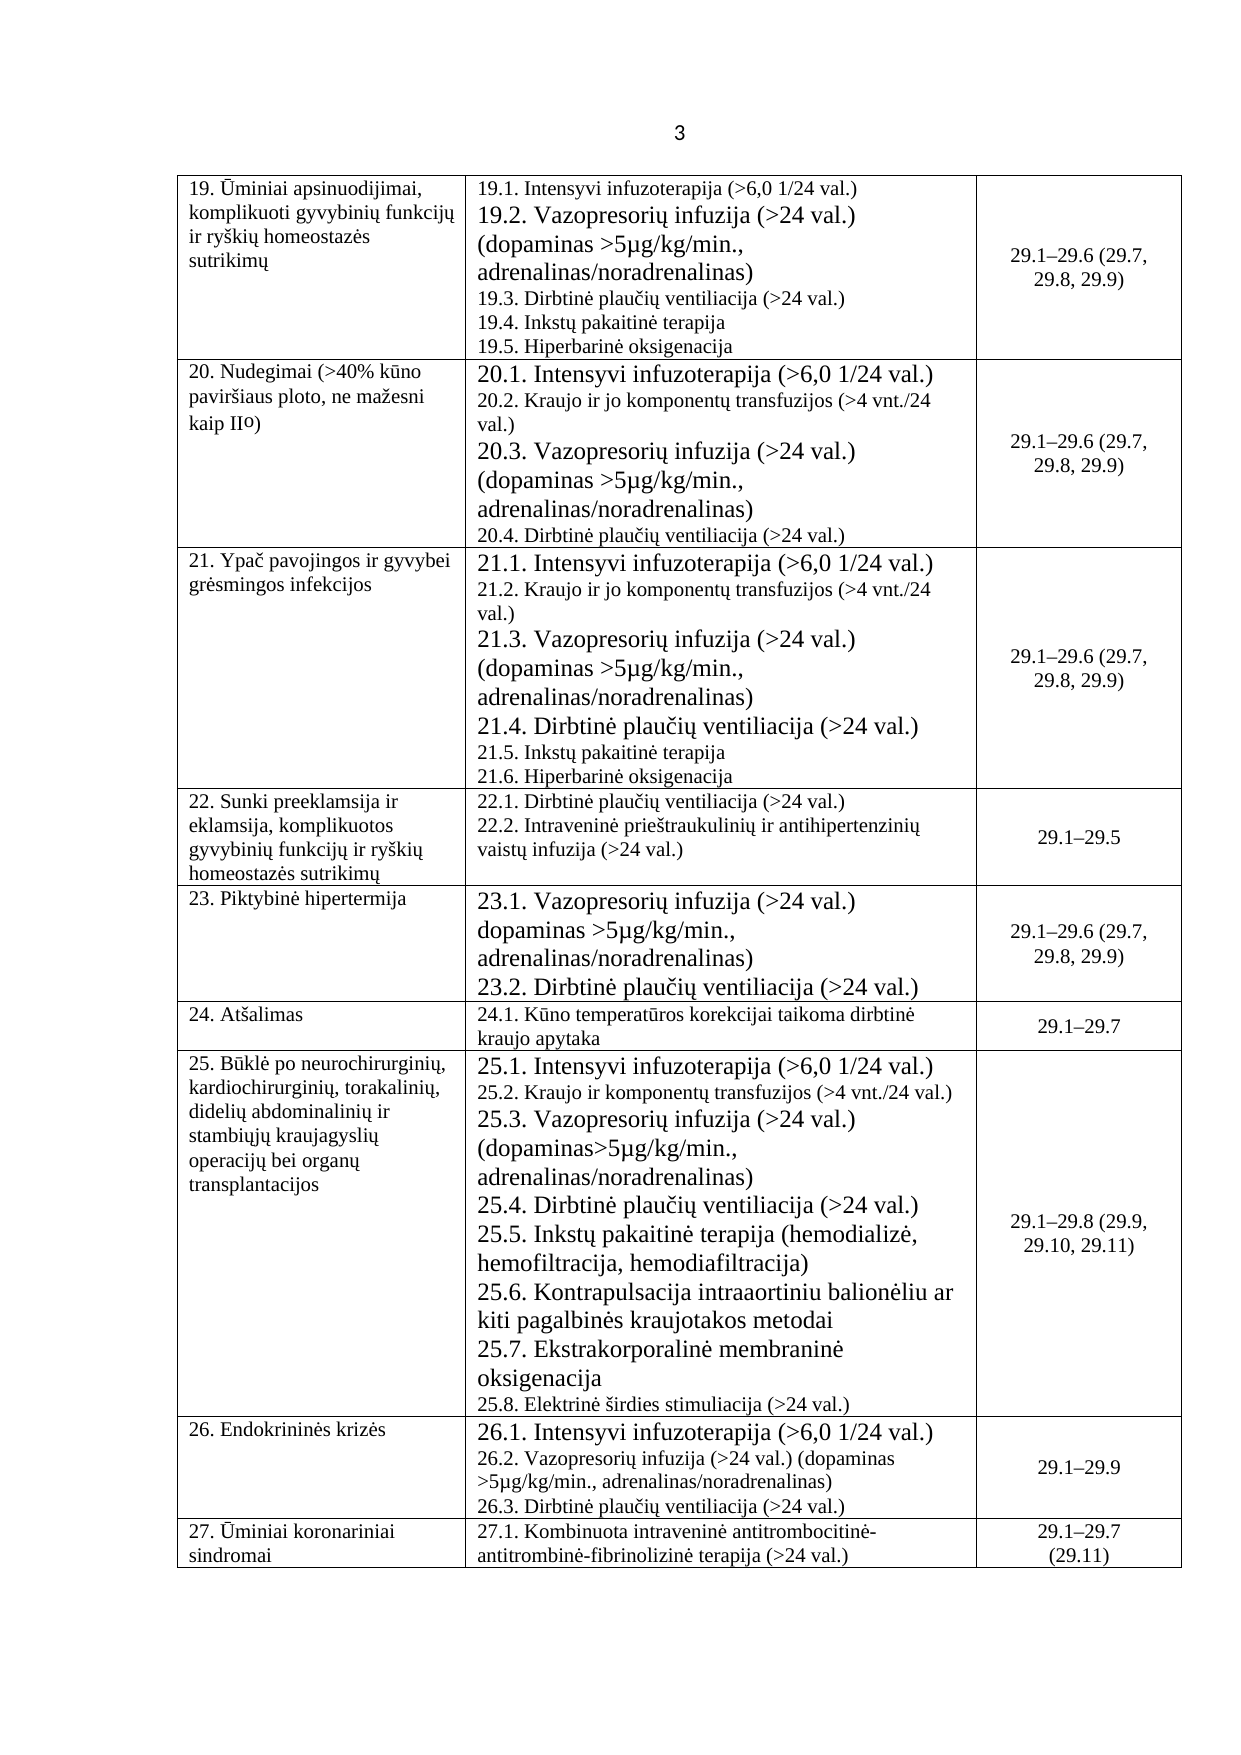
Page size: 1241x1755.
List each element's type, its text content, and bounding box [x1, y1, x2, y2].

table_cell 24. Atšalimas [178, 1002, 465, 1050]
table_cell 27. Ūminiai koronariniai sindromai [178, 1519, 465, 1567]
table_cell 24.1. Kūno temperatūros korekcijai taikoma dirbtinė kraujo apytaka [466, 1002, 976, 1050]
table_cell 29.1–29.9 [977, 1417, 1181, 1518]
table_cell 29.1–29.6 (29.7, 29.8, 29.9) [977, 548, 1181, 788]
table_cell 27.1. Kombinuota intraveninė antitrombocitinė-antitrombinė-fibrinolizinė terapija (>24 val.) [466, 1519, 976, 1567]
table_cell 19.1. Intensyvi infuzoterapija (>6,0 1/24 val.) 19.2. Vazopresorių infuzija (>24 val.) (dopaminas >5µg/kg/min., adrenalinas/noradrenalinas) 19.3. Dirbtinė plaučių ventiliacija (>24 val.) 19.4. Inkstų pakaitinė terapija 19.5. Hiperbarinė oksigenacija [466, 176, 976, 358]
table_cell 29.1–29.6 (29.7, 29.8, 29.9) [977, 176, 1181, 358]
table_cell 25. Būklė po neurochirurginių, kardiochirurginių, torakalinių, didelių abdominalinių ir stambiųjų kraujagyslių operacijų bei organų transplantacijos [178, 1051, 465, 1416]
table_cell 21. Ypač pavojingos ir gyvybei grėsmingos infekcijos [178, 548, 465, 788]
table_cell 26. Endokrininės krizės [178, 1417, 465, 1518]
table_cell 21.1. Intensyvi infuzoterapija (>6,0 1/24 val.) 21.2. Kraujo ir jo komponentų transfuzijos (>4 vnt./24 val.) 21.3. Vazopresorių infuzija (>24 val.) (dopaminas >5µg/kg/min., adrenalinas/noradrenalinas) 21.4. Dirbtinė plaučių ventiliacija (>24 val.) 21.5. Inkstų pakaitinė terapija 21.6. Hiperbarinė oksigenacija [466, 548, 976, 788]
table_cell 29.1–29.8 (29.9, 29.10, 29.11) [977, 1051, 1181, 1416]
table_cell 29.1–29.7 (29.11) [977, 1519, 1181, 1567]
table_cell 29.1–29.6 (29.7, 29.8, 29.9) [977, 886, 1181, 1001]
table_cell 25.1. Intensyvi infuzoterapija (>6,0 1/24 val.) 25.2. Kraujo ir komponentų transfuzijos (>4 vnt./24 val.) 25.3. Vazopresorių infuzija (>24 val.) (dopaminas>5µg/kg/min., adrenalinas/noradrenalinas) 25.4. Dirbtinė plaučių ventiliacija (>24 val.) 25.5. Inkstų pakaitinė terapija (hemodializė, hemofiltracija, hemodiafiltracija) 25.6. Kontrapulsacija intraaortiniu balionėliu ar kiti pagalbinės kraujotakos metodai 25.7. Ekstrakorporalinė membraninė oksigenacija 25.8. Elektrinė širdies stimuliacija (>24 val.) [466, 1051, 976, 1416]
table_cell 29.1–29.7 [977, 1002, 1181, 1050]
table_cell 20.1. Intensyvi infuzoterapija (>6,0 1/24 val.) 20.2. Kraujo ir jo komponentų transfuzijos (>4 vnt./24 val.) 20.3. Vazopresorių infuzija (>24 val.) (dopaminas >5µg/kg/min., adrenalinas/noradrenalinas) 20.4. Dirbtinė plaučių ventiliacija (>24 val.) [466, 360, 976, 547]
table_cell 23.1. Vazopresorių infuzija (>24 val.) dopaminas >5µg/kg/min., adrenalinas/noradrenalinas) 23.2. Dirbtinė plaučių ventiliacija (>24 val.) [466, 886, 976, 1001]
table_cell 22. Sunki preeklamsija ir eklamsija, komplikuotos gyvybinių funkcijų ir ryškių homeostazės sutrikimų [178, 789, 465, 885]
table_cell 20. Nudegimai (>40% kūno paviršiaus ploto, ne mažesni kaip IIo) [178, 360, 465, 547]
table_cell 29.1–29.5 [977, 789, 1181, 885]
table_cell 26.1. Intensyvi infuzoterapija (>6,0 1/24 val.) 26.2. Vazopresorių infuzija (>24 val.) (dopaminas >5µg/kg/min., adrenalinas/noradrenalinas) 26.3. Dirbtinė plaučių ventiliacija (>24 val.) [466, 1417, 976, 1518]
table_cell 22.1. Dirbtinė plaučių ventiliacija (>24 val.) 22.2. Intraveninė prieštraukulinių ir antihipertenzinių vaistų infuzija (>24 val.) [466, 789, 976, 885]
table_cell 23. Piktybinė hipertermija [178, 886, 465, 1001]
table_cell 29.1–29.6 (29.7, 29.8, 29.9) [977, 360, 1181, 547]
table_cell 19. Ūminiai apsinuodijimai, komplikuoti gyvybinių funkcijų ir ryškių homeostazės sutrikimų [178, 176, 465, 358]
